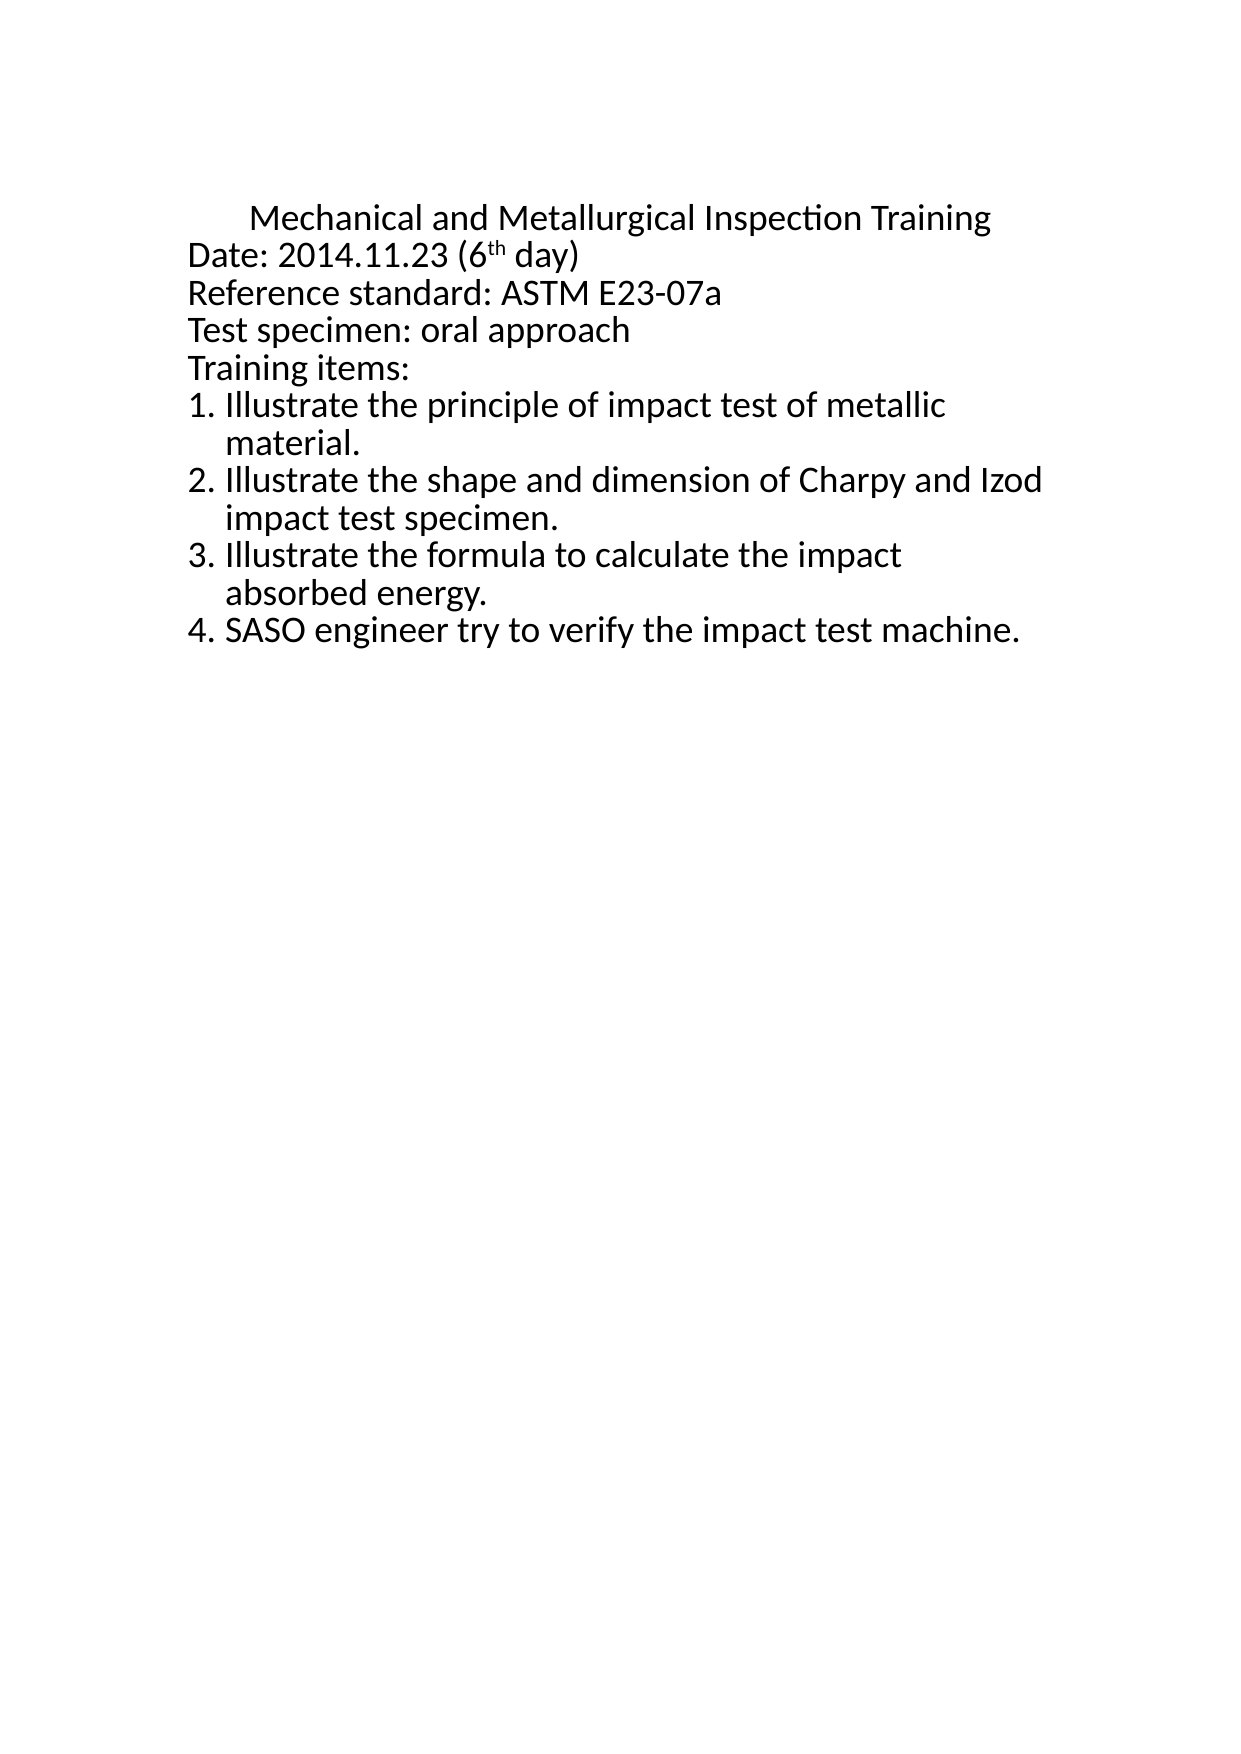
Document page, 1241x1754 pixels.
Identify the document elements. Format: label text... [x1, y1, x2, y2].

list SASO engineer try to verify the impact test machine. [187, 614, 1053, 652]
text Reference standard: ASTM E23-07a [187, 277, 1053, 314]
list Illustrate the shape and dimension of Charpy and Izod impact test specimen. [187, 464, 1053, 539]
list Illustrate the principle of impact test of metallic material. [187, 389, 1053, 464]
text Training items: [187, 352, 1053, 389]
text Test specimen: oral approach [187, 314, 1053, 352]
text Mechanical and Metallurgical Inspection Training [187, 202, 1053, 239]
text Date: 2014.11.23 (6th day) [187, 239, 1053, 277]
list Illustrate the formula to calculate the impact absorbed energy. [187, 539, 1053, 614]
